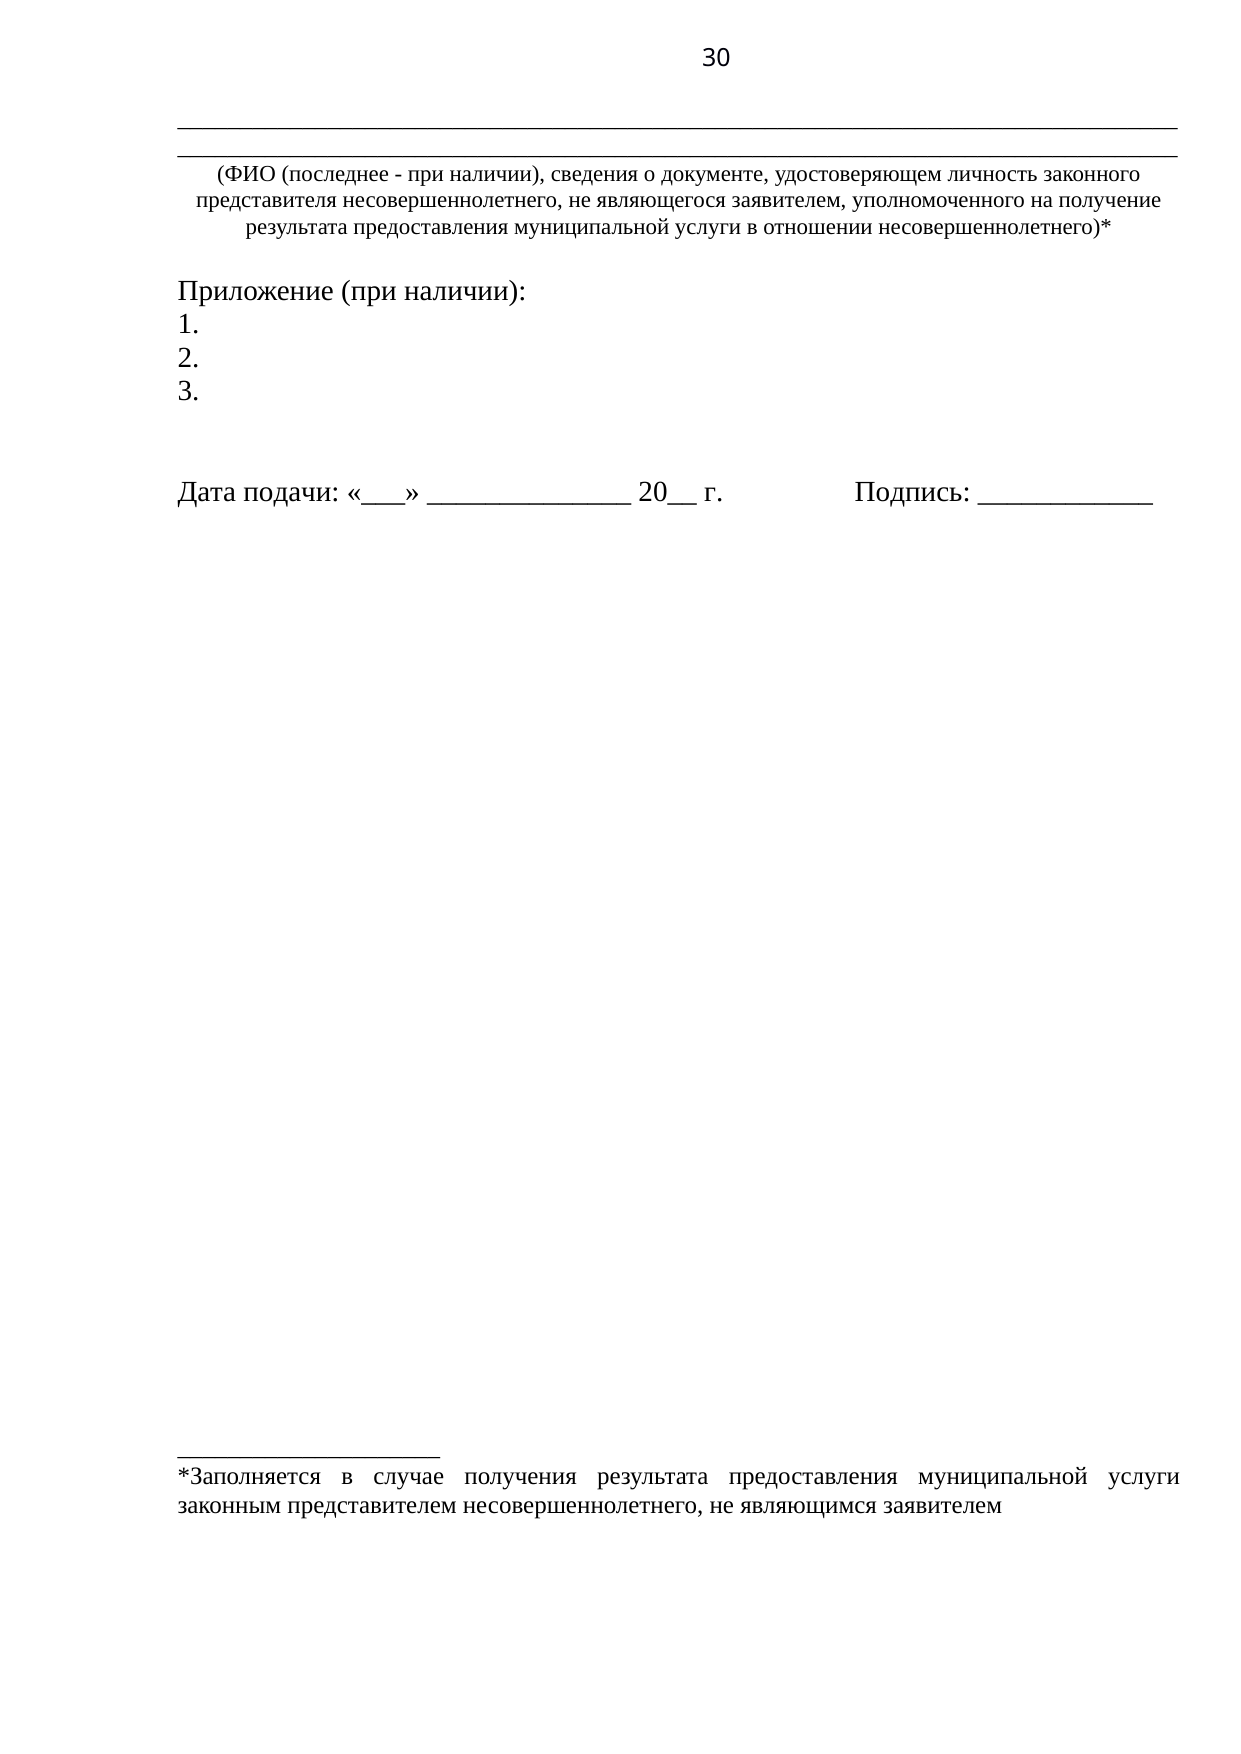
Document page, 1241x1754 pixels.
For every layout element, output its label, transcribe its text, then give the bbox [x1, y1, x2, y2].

text 2. [177, 340, 1181, 373]
text *Заполняется в случае получения результата предоставления муниципальной услуги законным представителем несовершеннолетнего, не являющимся заявителем [177, 1461, 1181, 1519]
text (ФИО (последнее - при наличии), сведения о документе, удостоверяющем личность законного представителя несовершеннолетнего, не являющегося заявителем, уполномоченного на получение результата предоставления муниципальной услуги в отношении несовершеннолетнего)* [177, 160, 1181, 239]
text ________________________________________________________________________________ [177, 131, 1181, 160]
text Дата подачи: «___» ______________ 20__ г. Подпись: ____________ [177, 474, 1181, 508]
text 1. [177, 306, 1181, 340]
text _____________________ [177, 1432, 1181, 1461]
text ________________________________________________________________________________ [177, 103, 1181, 131]
text 3. [177, 373, 1181, 407]
text Приложение (при наличии): [177, 273, 1181, 306]
